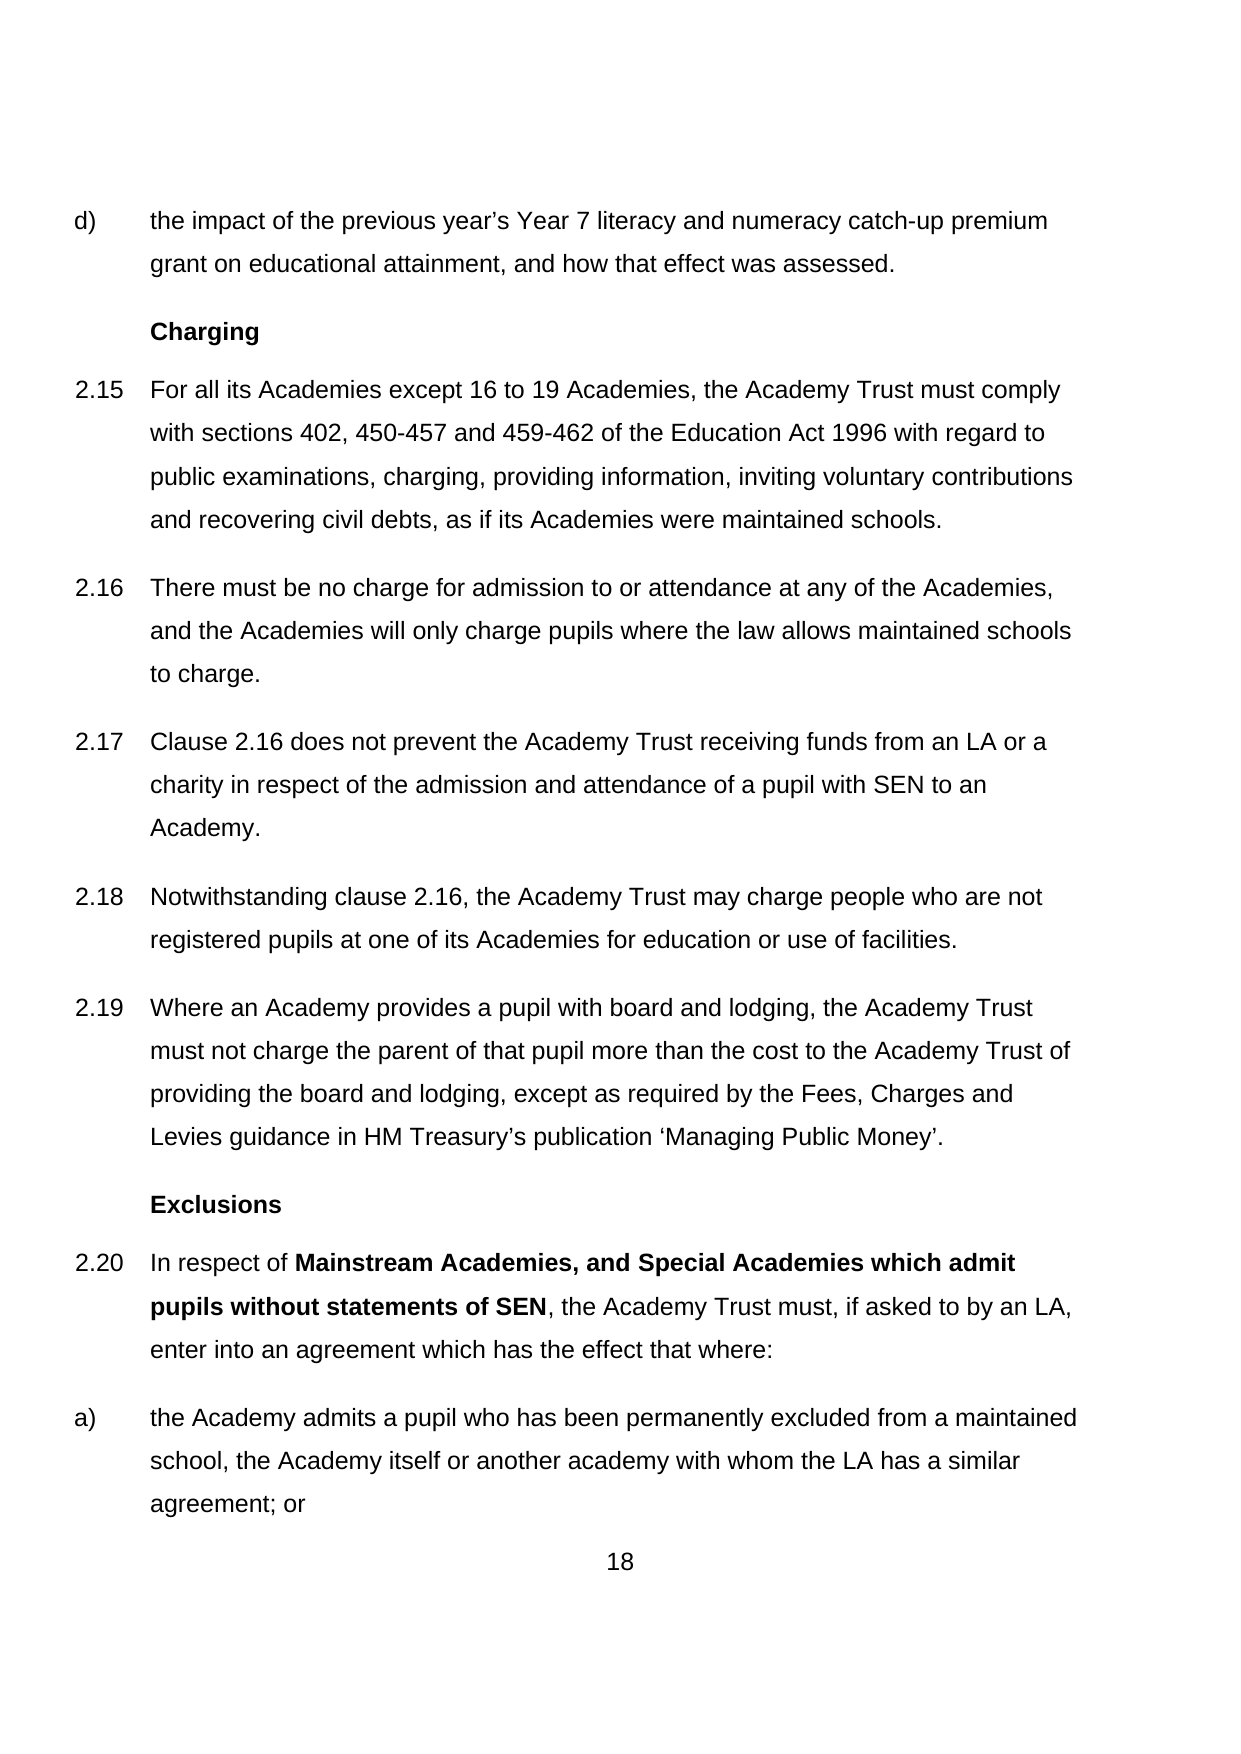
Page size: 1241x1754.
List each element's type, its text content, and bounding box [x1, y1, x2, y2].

subtitle Exclusions [150, 1190, 1090, 1219]
list Notwithstanding clause 2.16, the Academy Trust may charge people who are not registered pupils at one of its Academies for education or use of facilities. [75, 882, 1090, 953]
list In respect of Mainstream Academies, and Special Academies which admit pupils without statements of SEN, the Academy Trust must, if asked to by an LA, enter into an agreement which has the effect that where: [75, 1248, 1090, 1363]
list Where an Academy provides a pupil with board and lodging, the Academy Trust must not charge the parent of that pupil more than the cost to the Academy Trust of providing the board and lodging, except as required by the Fees, Charges and Levies guidance in HM Treasury’s publication ‘Managing Public Money’. [75, 993, 1090, 1151]
list Clause 2.16 does not prevent the Academy Trust receiving funds from an LA or a charity in respect of the admission and attendance of a pupil with SEN to an Academy. [75, 727, 1090, 842]
list the Academy admits a pupil who has been permanently excluded from a maintained school, the Academy itself or another academy with whom the LA has a similar agreement; or [74, 1403, 1090, 1518]
list For all its Academies except 16 to 19 Academies, the Academy Trust must comply with sections 402, 450-457 and 459-462 of the Education Act 1996 with regard to public examinations, charging, providing information, inviting voluntary contributions and recovering civil debts, as if its Academies were maintained schools. [75, 375, 1090, 533]
list the impact of the previous year’s Year 7 literacy and numeracy catch-up premium grant on educational attainment, and how that effect was assessed. [74, 206, 1090, 278]
list There must be no charge for admission to or attendance at any of the Academies, and the Academies will only charge pupils where the law allows maintained schools to charge. [75, 573, 1090, 688]
subtitle Charging [150, 317, 1090, 346]
